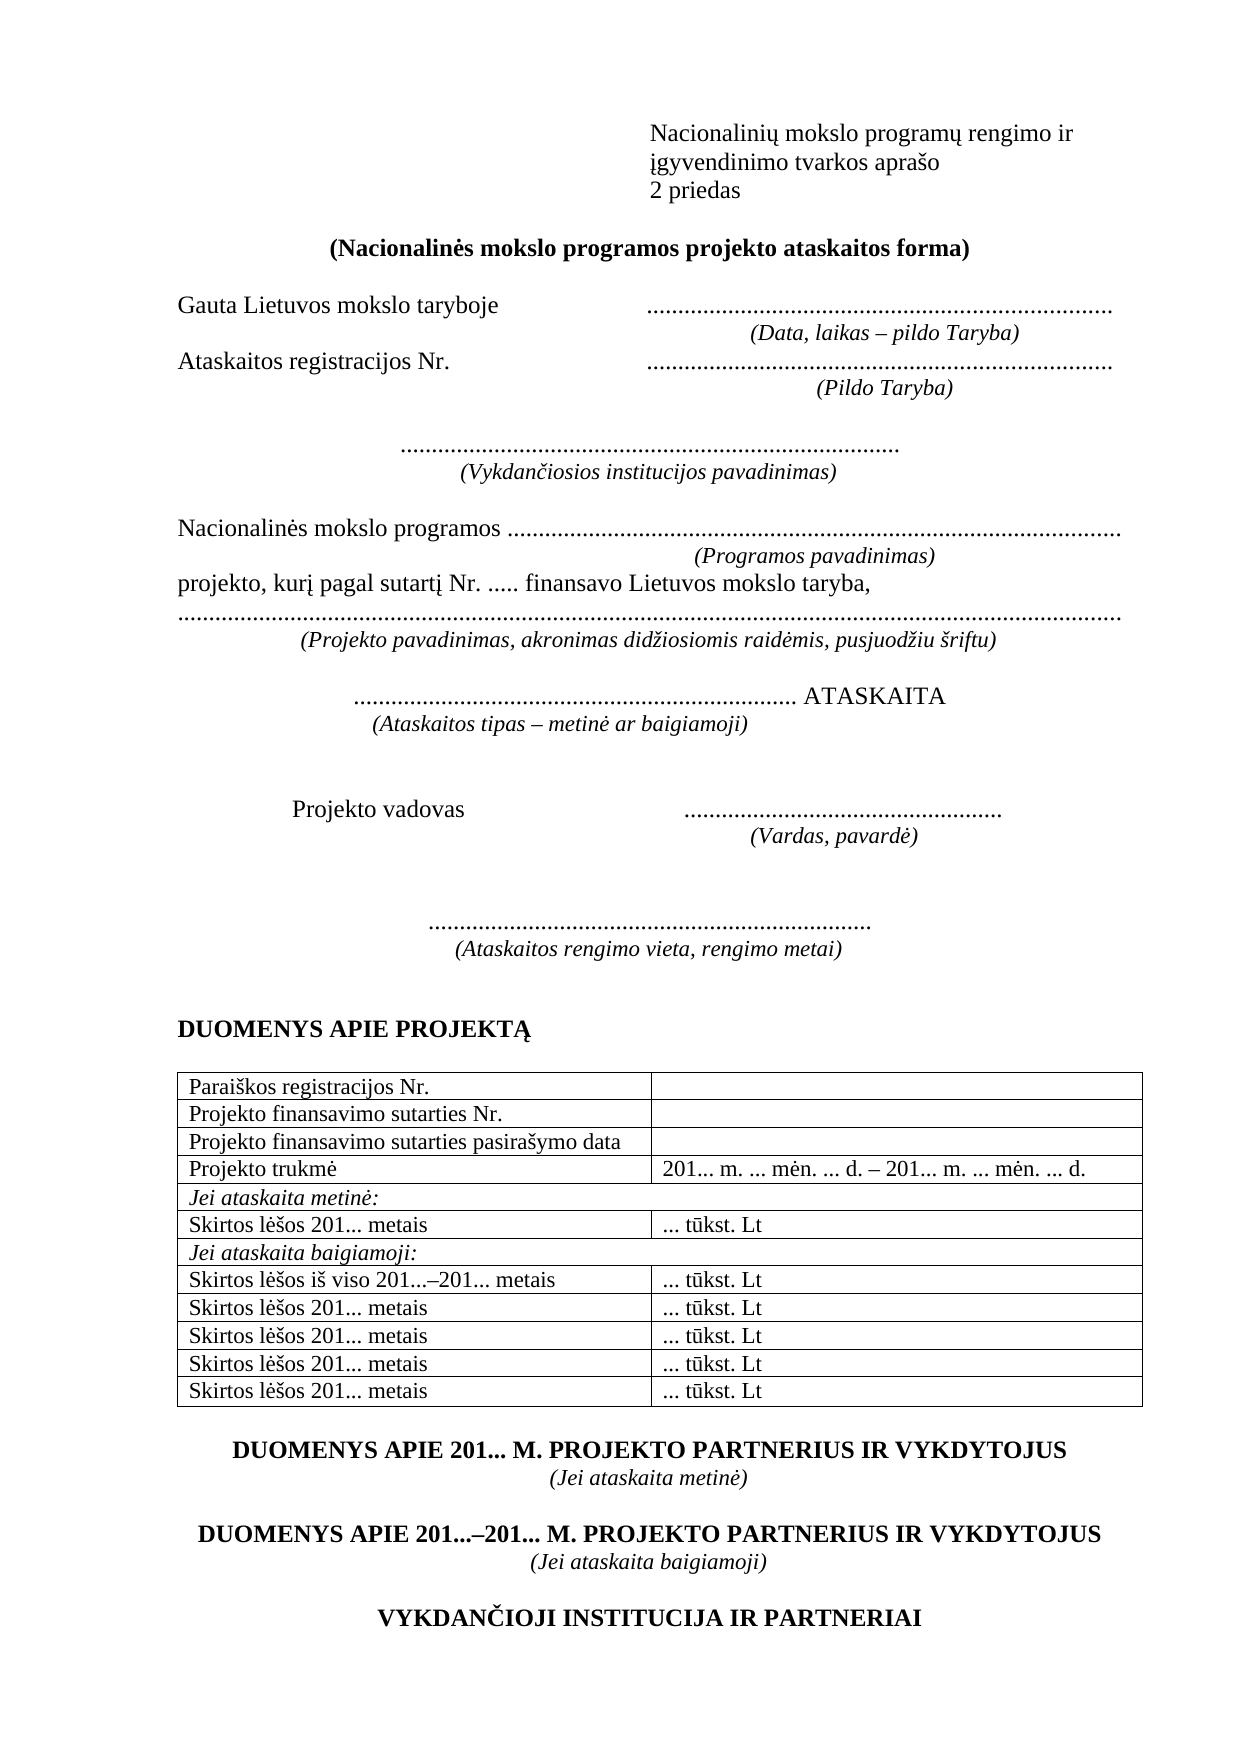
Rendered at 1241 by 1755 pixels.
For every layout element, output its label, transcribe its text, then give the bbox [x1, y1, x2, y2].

table_cell ... tūkst. Lt [652, 1350, 1142, 1376]
text (Data, laikas – pildo Taryba) [649, 319, 1122, 346]
table_cell Jei ataskaita metinė: [178, 1184, 1142, 1210]
text (Vykdančiosios institucijos pavadinimas) [177, 458, 1122, 485]
table_header Paraiškos registracijos Nr. [178, 1073, 651, 1099]
table_cell ... tūkst. Lt [652, 1322, 1142, 1349]
table_cell ... tūkst. Lt [652, 1294, 1142, 1321]
text DUOMENYS APIE PROJEKTĄ [177, 1014, 1122, 1043]
text DUOMENYS APIE 201... m. PROJEKTO PARTNERIUS IR VYKDYTOJUS [177, 1436, 1122, 1464]
table_cell [652, 1100, 1142, 1127]
table_cell Jei ataskaita baigiamoji: [178, 1239, 1142, 1265]
text (Vardas, pavardė) [750, 822, 1122, 849]
table_cell [652, 1128, 1142, 1154]
table_cell Projekto trukmė [178, 1156, 651, 1182]
table_cell ... tūkst. Lt [652, 1266, 1142, 1293]
text Gauta Lietuvos mokslo taryboje [177, 291, 1122, 319]
table_cell Skirtos lėšos 201... metais [178, 1211, 651, 1238]
table_header [652, 1073, 1142, 1099]
text ....................................................................... [177, 906, 1122, 935]
text VYKDANČIOJI INSTITUCIJA IR PARTNERIAI [177, 1603, 1122, 1632]
text DUOMENYS APIE 201...–201... m. PROJEKTO PARTNERIUS IR VYKDYTOJUS [177, 1519, 1122, 1548]
text (Programos pavadinimas) [509, 542, 1122, 568]
text (Nacionalinės mokslo programos projekto ataskaitos forma) [177, 233, 1122, 262]
text . [177, 597, 1122, 626]
table_cell Skirtos lėšos 201... metais [178, 1294, 651, 1321]
table_cell 201... m. ... mėn. ... d. – 201... m. ... mėn. ... d. [652, 1156, 1142, 1182]
text (Jei ataskaita metinė) [177, 1464, 1122, 1491]
table_cell ... tūkst. Lt [652, 1377, 1142, 1406]
text Nacionalinių mokslo programų rengimo ir [649, 118, 1122, 147]
text Ataskaitos registracijos Nr. [177, 346, 1122, 374]
text Projekto vadovas ................................................... [292, 794, 1122, 822]
text ................................................................................ [177, 429, 1122, 458]
table_cell Projekto finansavimo sutarties pasirašymo data [178, 1128, 651, 1154]
table_cell Projekto finansavimo sutarties Nr. [178, 1100, 651, 1127]
text projekto, kurį pagal sutartį Nr. ..... finansavo Lietuvos mokslo taryba, [177, 568, 1122, 597]
text ....................................................................... ATASKAITA [177, 681, 1122, 710]
text (Jei ataskaita baigiamoji) [177, 1548, 1122, 1574]
text įgyvendinimo tvarkos aprašo [649, 147, 1122, 176]
text (Projekto pavadinimas, akronimas didžiosiomis raidėmis, pusjuodžiu šriftu) [177, 626, 1122, 652]
text 2 priedas [649, 176, 1122, 204]
text (Pildo Taryba) [649, 374, 1122, 401]
table_cell ... tūkst. Lt [652, 1211, 1142, 1238]
text (Ataskaitos tipas – metinė ar baigiamoji) [372, 710, 1122, 736]
text (Ataskaitos rengimo vieta, rengimo metai) [177, 935, 1122, 961]
table_cell Skirtos lėšos iš viso 201...–201... metais [178, 1266, 651, 1293]
text Nacionalinės mokslo programos [177, 513, 1122, 542]
table_cell Skirtos lėšos 201... metais [178, 1377, 651, 1406]
table_cell Skirtos lėšos 201... metais [178, 1322, 651, 1349]
table_cell Skirtos lėšos 201... metais [178, 1350, 651, 1376]
